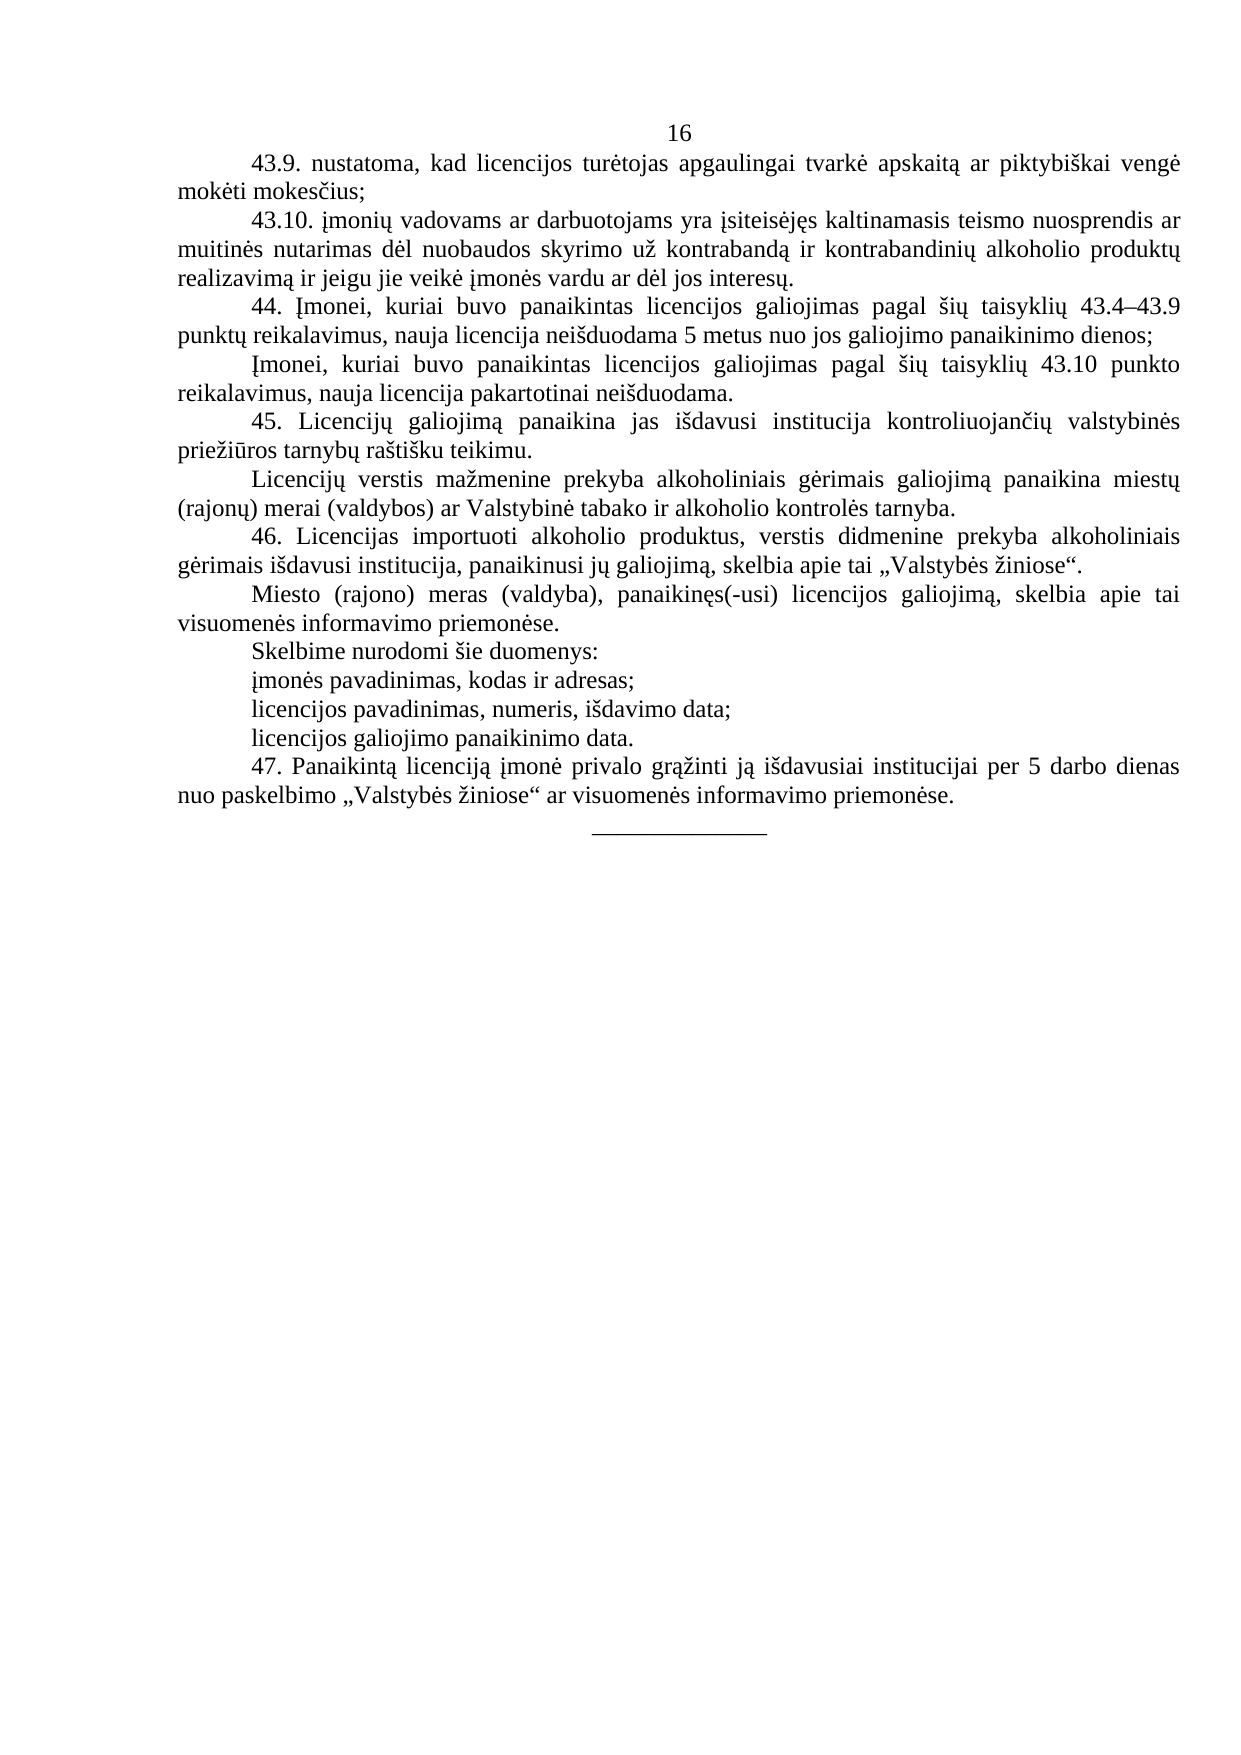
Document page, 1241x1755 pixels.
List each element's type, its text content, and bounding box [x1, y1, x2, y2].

text 44. Įmonei, kuriai buvo panaikintas licencijos galiojimas pagal šių taisyklių 43.4–43.9 punktų reikalavimus, nauja licencija neišduodama 5 metus nuo jos galiojimo panaikinimo dienos; [177, 291, 1181, 349]
text Įmonei, kuriai buvo panaikintas licencijos galiojimas pagal šių taisyklių 43.10 punkto reikalavimus, nauja licencija pakartotinai neišduodama. [177, 349, 1181, 406]
text ______________ [177, 809, 1181, 838]
text licencijos galiojimo panaikinimo data. [177, 723, 1181, 751]
text 46. Licencijas importuoti alkoholio produktus, verstis didmenine prekyba alkoholiniais gėrimais išdavusi institucija, panaikinusi jų galiojimą, skelbia apie tai „Valstybės žiniose“. [177, 521, 1181, 579]
text įmonės pavadinimas, kodas ir adresas; [177, 665, 1181, 694]
text 43.9. nustatoma, kad licencijos turėtojas apgaulingai tvarkė apskaitą ar piktybiškai vengė mokėti mokesčius; [177, 148, 1181, 205]
text Licencijų verstis mažmenine prekyba alkoholiniais gėrimais galiojimą panaikina miestų (rajonų) merai (valdybos) ar Valstybinė tabako ir alkoholio kontrolės tarnyba. [177, 464, 1181, 521]
text Skelbime nurodomi šie duomenys: [177, 636, 1181, 665]
text 47. Panaikintą licenciją įmonė privalo grąžinti ją išdavusiai institucijai per 5 darbo dienas nuo paskelbimo „Valstybės žiniose“ ar visuomenės informavimo priemonėse. [177, 751, 1181, 809]
text licencijos pavadinimas, numeris, išdavimo data; [177, 694, 1181, 723]
text 43.10. įmonių vadovams ar darbuotojams yra įsiteisėjęs kaltinamasis teismo nuosprendis ar muitinės nutarimas dėl nuobaudos skyrimo už kontrabandą ir kontrabandinių alkoholio produktų realizavimą ir jeigu jie veikė įmonės vardu ar dėl jos interesų. [177, 205, 1181, 291]
text 45. Licencijų galiojimą panaikina jas išdavusi institucija kontroliuojančių valstybinės priežiūros tarnybų raštišku teikimu. [177, 406, 1181, 464]
text Miesto (rajono) meras (valdyba), panaikinęs(-usi) licencijos galiojimą, skelbia apie tai visuomenės informavimo priemonėse. [177, 579, 1181, 636]
